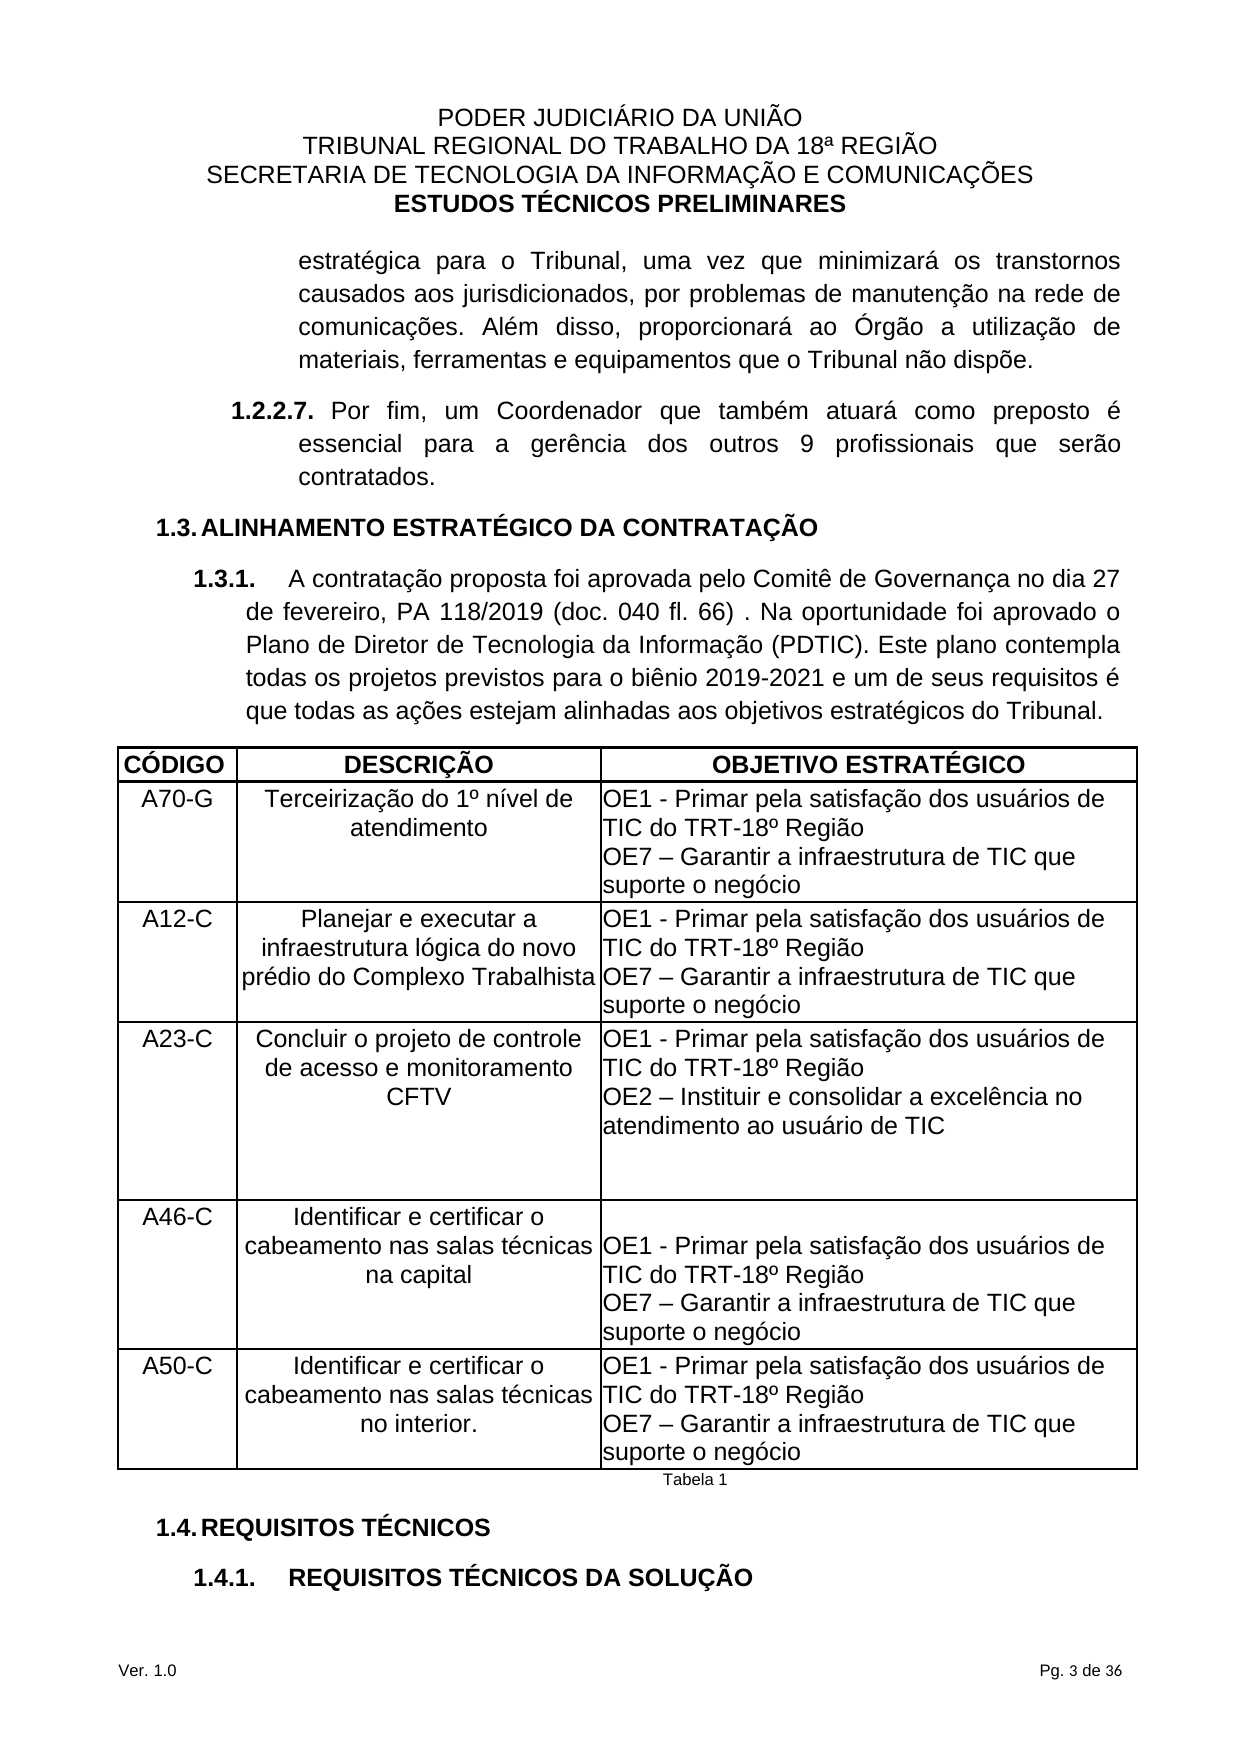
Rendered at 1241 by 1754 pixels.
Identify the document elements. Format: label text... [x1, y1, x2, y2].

table_cell Planejar e executar a infraestrutura lógica do novo prédio do Complexo Trabalhista [238, 903, 600, 1021]
text Tabela 1 [268, 1470, 1122, 1489]
table_cell A12-C [119, 903, 236, 1021]
table_cell Terceirização do 1º nível de atendimento [238, 783, 600, 901]
table_cell OE1 - Primar pela satisfação dos usuários de TIC do TRT-18º Região OE2 – Instituir e consolidar a excelência no atendimento ao usuário de TIC [602, 1023, 1136, 1198]
list REQUISITOS TÉCNICOS [156, 1513, 1122, 1541]
table_header CÓDIGO [119, 749, 236, 780]
table_header OBJETIVO ESTRATÉGICO [602, 749, 1136, 780]
table_cell Identificar e certificar o cabeamento nas salas técnicas no interior. [238, 1350, 600, 1468]
table_cell OE1 - Primar pela satisfação dos usuários de TIC do TRT-18º Região OE7 – Garantir a infraestrutura de TIC que suporte o negócio [602, 1350, 1136, 1468]
list ALINHAMENTO ESTRATÉGICO DA CONTRATAÇÃO [156, 513, 1122, 542]
table_cell Identificar e certificar o cabeamento nas salas técnicas na capital [238, 1201, 600, 1347]
list Por fim, um Coordenador que também atuará como preposto é essencial para a gerência dos outros 9 profissionais que serão contratados. [231, 396, 1122, 491]
list REQUISITOS TÉCNICOS DA SOLUÇÃO [193, 1563, 1122, 1592]
table_cell OE1 - Primar pela satisfação dos usuários de TIC do TRT-18º Região OE7 – Garantir a infraestrutura de TIC que suporte o negócio [602, 1201, 1136, 1347]
table_cell A70-G [119, 783, 236, 901]
table_cell A46-C [119, 1201, 236, 1347]
table_header DESCRIÇÃO [238, 749, 600, 780]
table_cell A23-C [119, 1023, 236, 1198]
list estratégica para o Tribunal, uma vez que minimizará os transtornos causados aos jurisdicionados, por problemas de manutenção na rede de comunicações. Além disso, proporcionará ao Órgão a utilização de materiais, ferramentas e equipamentos que o Tribunal não dispõe. [231, 246, 1122, 374]
table_cell OE1 - Primar pela satisfação dos usuários de TIC do TRT-18º Região OE7 – Garantir a infraestrutura de TIC que suporte o negócio [602, 903, 1136, 1021]
table_cell Concluir o projeto de controle de acesso e monitoramento CFTV [238, 1023, 600, 1198]
table_cell OE1 - Primar pela satisfação dos usuários de TIC do TRT-18º Região OE7 – Garantir a infraestrutura de TIC que suporte o negócio [602, 783, 1136, 901]
table_cell A50-C [119, 1350, 236, 1468]
list A contratação proposta foi aprovada pelo Comitê de Governança no dia 27 de fevereiro, PA 118/2019 (doc. 040 fl. 66) . Na oportunidade foi aprovado o Plano de Diretor de Tecnologia da Informação (PDTIC). Este plano contempla todas os projetos previstos para o biênio 2019-2021 e um de seus requisitos é que todas as ações estejam alinhadas aos objetivos estratégicos do Tribunal. [193, 564, 1122, 724]
